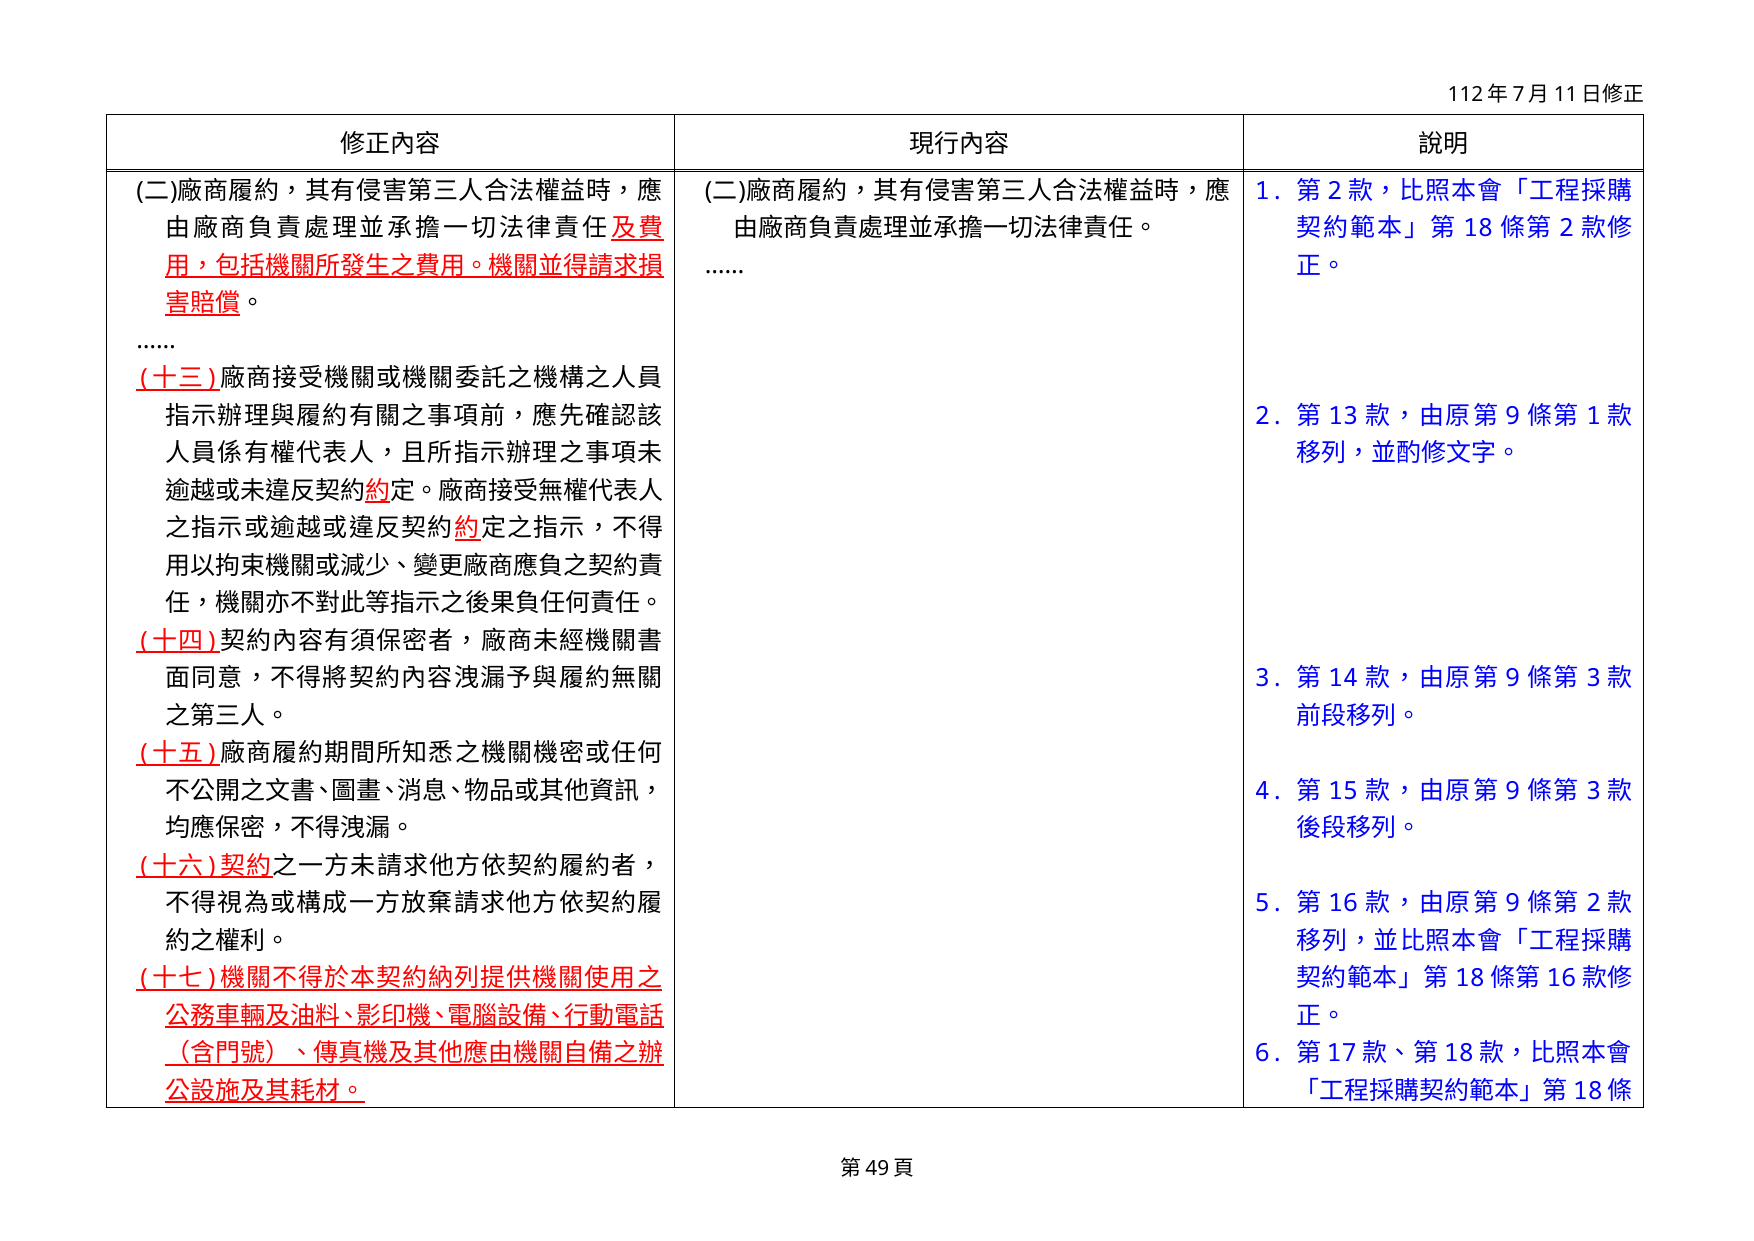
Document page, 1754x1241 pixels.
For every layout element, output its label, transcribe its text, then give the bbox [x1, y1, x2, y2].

table_cell 第2款，比照本會「工程採購契約範本」第18條第2款修正。 第13款，由原第9條第1款移列，並酌修文字。 第14款，由原第9條第3款前段移列。 第15款，由原第9條第3款後段移列。 第16款，由原第9條第2款移列，並比照本會「工程採購契約範本」第18條第16款修正。 第17款、第18款，比照本會「工程採購契約範本」第18條第17款、第18款增訂。 [1244, 172, 1643, 1107]
table_cell (二)廠商履約，其有侵害第三人合法權益時，應由廠商負責處理並承擔一切法律責任。 …… [675, 172, 1243, 1107]
table_header 說明 [1244, 115, 1643, 169]
table_cell (二)廠商履約，其有侵害第三人合法權益時，應由廠商負責處理並承擔一切法律責任及費用，包括機關所發生之費用。機關並得請求損害賠償。 …… (十三)廠商接受機關或機關委託之機構之人員指示辦理與履約有關之事項前，應先確認該人員係有權代表人，且所指示辦理之事項未逾越或未違反契約約定。廠商接受無權代表人之指示或逾越或違反契約約定之指示，不得用以拘束機關或減少、變更廠商應負之契約責任，機關亦不對此等指示之後果負任何責任。 (十四)契約內容有須保密者，廠商未經機關書面同意，不得將契約內容洩漏予與履約無關之第三人。 (十五)廠商履約期間所知悉之機關機密或任何不公開之文書、圖畫、消息、物品或其他資訊，均應保密，不得洩漏。 (十六)契約之一方未請求他方依契約履約者，不得視為或構成一方放棄請求他方依契約履約之權利。 (十七)機關不得於本契約納列提供機關使用之公務車輛及油料、影印機、電腦設備、行動電話（含門號）、傳真機及其他應由機關自備之辦公設施及其耗材。 [107, 172, 674, 1107]
table_header 修正內容 [107, 115, 674, 169]
table_header 現行內容 [675, 115, 1243, 169]
